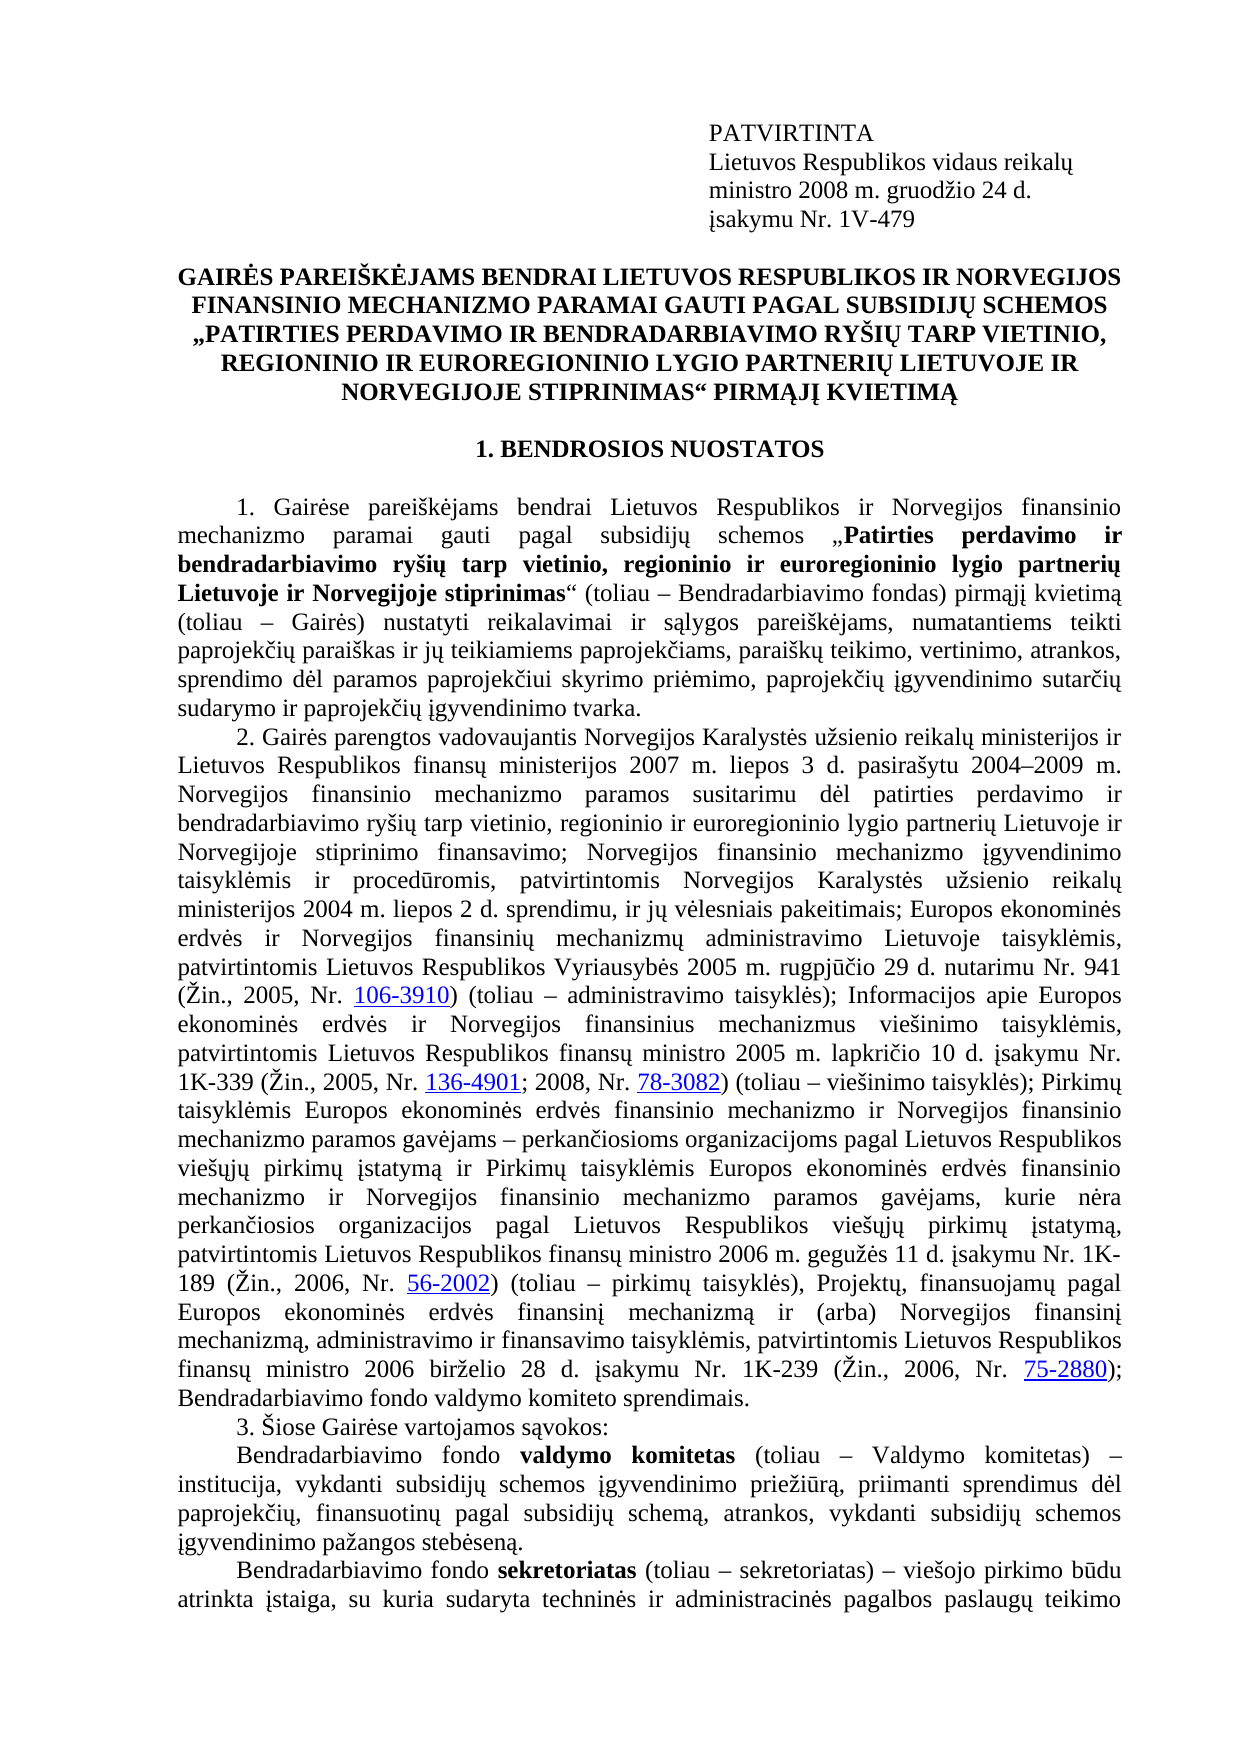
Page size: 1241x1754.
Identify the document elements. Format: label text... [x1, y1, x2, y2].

text Bendradarbiavimo fondo sekretoriatas (toliau – sekretoriatas) – viešojo pirkimo būdu atrinkta įstaiga, su kuria sudaryta techninės ir administracinės pagalbos paslaugų teikimo [177, 1556, 1122, 1613]
text 1. BENDROSIOS NUOSTATOS [177, 434, 1122, 463]
text GAIRĖS PAREIŠKĖJAMS BENDRAI LIETUVOS RESPUBLIKOS IR NORVEGIJOS FINANSINIO MECHANIZMO PARAMAI GAUTI PAGAL SUBSIDIJŲ SCHEMOS „PATIRTIES PERDAVIMO IR BENDRADARBIAVIMO RYŠIŲ TARP VIETINIO, REGIONINIO IR EUROREGIONINIO LYGIO PARTNERIŲ LIETUVOJE IR NORVEGIJOJE STIPRINIMAS“ PIRMĄJĮ KVIETIMĄ [177, 262, 1122, 406]
text Lietuvos Respublikos vidaus reikalų [177, 147, 1122, 176]
text 2. Gairės parengtos vadovaujantis Norvegijos Karalystės užsienio reikalų ministerijos ir Lietuvos Respublikos finansų ministerijos 2007 m. liepos 3 d. pasirašytu 2004–2009 m. Norvegijos finansinio mechanizmo paramos susitarimu dėl patirties perdavimo ir bendradarbiavimo ryšių tarp vietinio, regioninio ir euroregioninio lygio partnerių Lietuvoje ir Norvegijoje stiprinimo finansavimo; Norvegijos finansinio mechanizmo įgyvendinimo taisyklėmis ir procedūromis, patvirtintomis Norvegijos Karalystės užsienio reikalų ministerijos 2004 m. liepos 2 d. sprendimu, ir jų vėlesniais pakeitimais; Europos ekonominės erdvės ir Norvegijos finansinių mechanizmų administravimo Lietuvoje taisyklėmis, patvirtintomis Lietuvos Respublikos Vyriausybės 2005 m. rugpjūčio 29 d. nutarimu Nr. 941 (Žin., 2005, Nr. 106-3910) (toliau – administravimo taisyklės); Informacijos apie Europos ekonominės erdvės ir Norvegijos finansinius mechanizmus viešinimo taisyklėmis, patvirtintomis Lietuvos Respublikos finansų ministro 2005 m. lapkričio 10 d. įsakymu Nr. 1K-339 (Žin., 2005, Nr. 136-4901; 2008, Nr. 78-3082) (toliau – viešinimo taisyklės); Pirkimų taisyklėmis Europos ekonominės erdvės finansinio mechanizmo ir Norvegijos finansinio mechanizmo paramos gavėjams – perkančiosioms organizacijoms pagal Lietuvos Respublikos viešųjų pirkimų įstatymą ir Pirkimų taisyklėmis Europos ekonominės erdvės finansinio mechanizmo ir Norvegijos finansinio mechanizmo paramos gavėjams, kurie nėra perkančiosios organizacijos pagal Lietuvos Respublikos viešųjų pirkimų įstatymą, patvirtintomis Lietuvos Respublikos finansų ministro 2006 m. gegužės 11 d. įsakymu Nr. 1K-189 (Žin., 2006, Nr. 56-2002) (toliau – pirkimų taisyklės), Projektų, finansuojamų pagal Europos ekonominės erdvės finansinį mechanizmą ir (arba) Norvegijos finansinį mechanizmą, administravimo ir finansavimo taisyklėmis, patvirtintomis Lietuvos Respublikos finansų ministro 2006 birželio 28 d. įsakymu Nr. 1K-239 (Žin., 2006, Nr. 75-2880); Bendradarbiavimo fondo valdymo komiteto sprendimais. [177, 722, 1122, 1412]
text įsakymu Nr. 1V-479 [177, 204, 1122, 233]
text Bendradarbiavimo fondo valdymo komitetas (toliau – Valdymo komitetas) – institucija, vykdanti subsidijų schemos įgyvendinimo priežiūrą, priimanti sprendimus dėl paprojekčių, finansuotinų pagal subsidijų schemą, atrankos, vykdanti subsidijų schemos įgyvendinimo pažangos stebėseną. [177, 1441, 1122, 1556]
text PATVIRTINTA [177, 118, 1122, 147]
text ministro 2008 m. gruodžio 24 d. [177, 176, 1122, 204]
text 1. Gairėse pareiškėjams bendrai Lietuvos Respublikos ir Norvegijos finansinio mechanizmo paramai gauti pagal subsidijų schemos „Patirties perdavimo ir bendradarbiavimo ryšių tarp vietinio, regioninio ir euroregioninio lygio partnerių Lietuvoje ir Norvegijoje stiprinimas“ (toliau – Bendradarbiavimo fondas) pirmąjį kvietimą (toliau – Gairės) nustatyti reikalavimai ir sąlygos pareiškėjams, numatantiems teikti paprojekčių paraiškas ir jų teikiamiems paprojekčiams, paraiškų teikimo, vertinimo, atrankos, sprendimo dėl paramos paprojekčiui skyrimo priėmimo, paprojekčių įgyvendinimo sutarčių sudarymo ir paprojekčių įgyvendinimo tvarka. [177, 492, 1122, 722]
text 3. Šiose Gairėse vartojamos sąvokos: [177, 1412, 1122, 1441]
